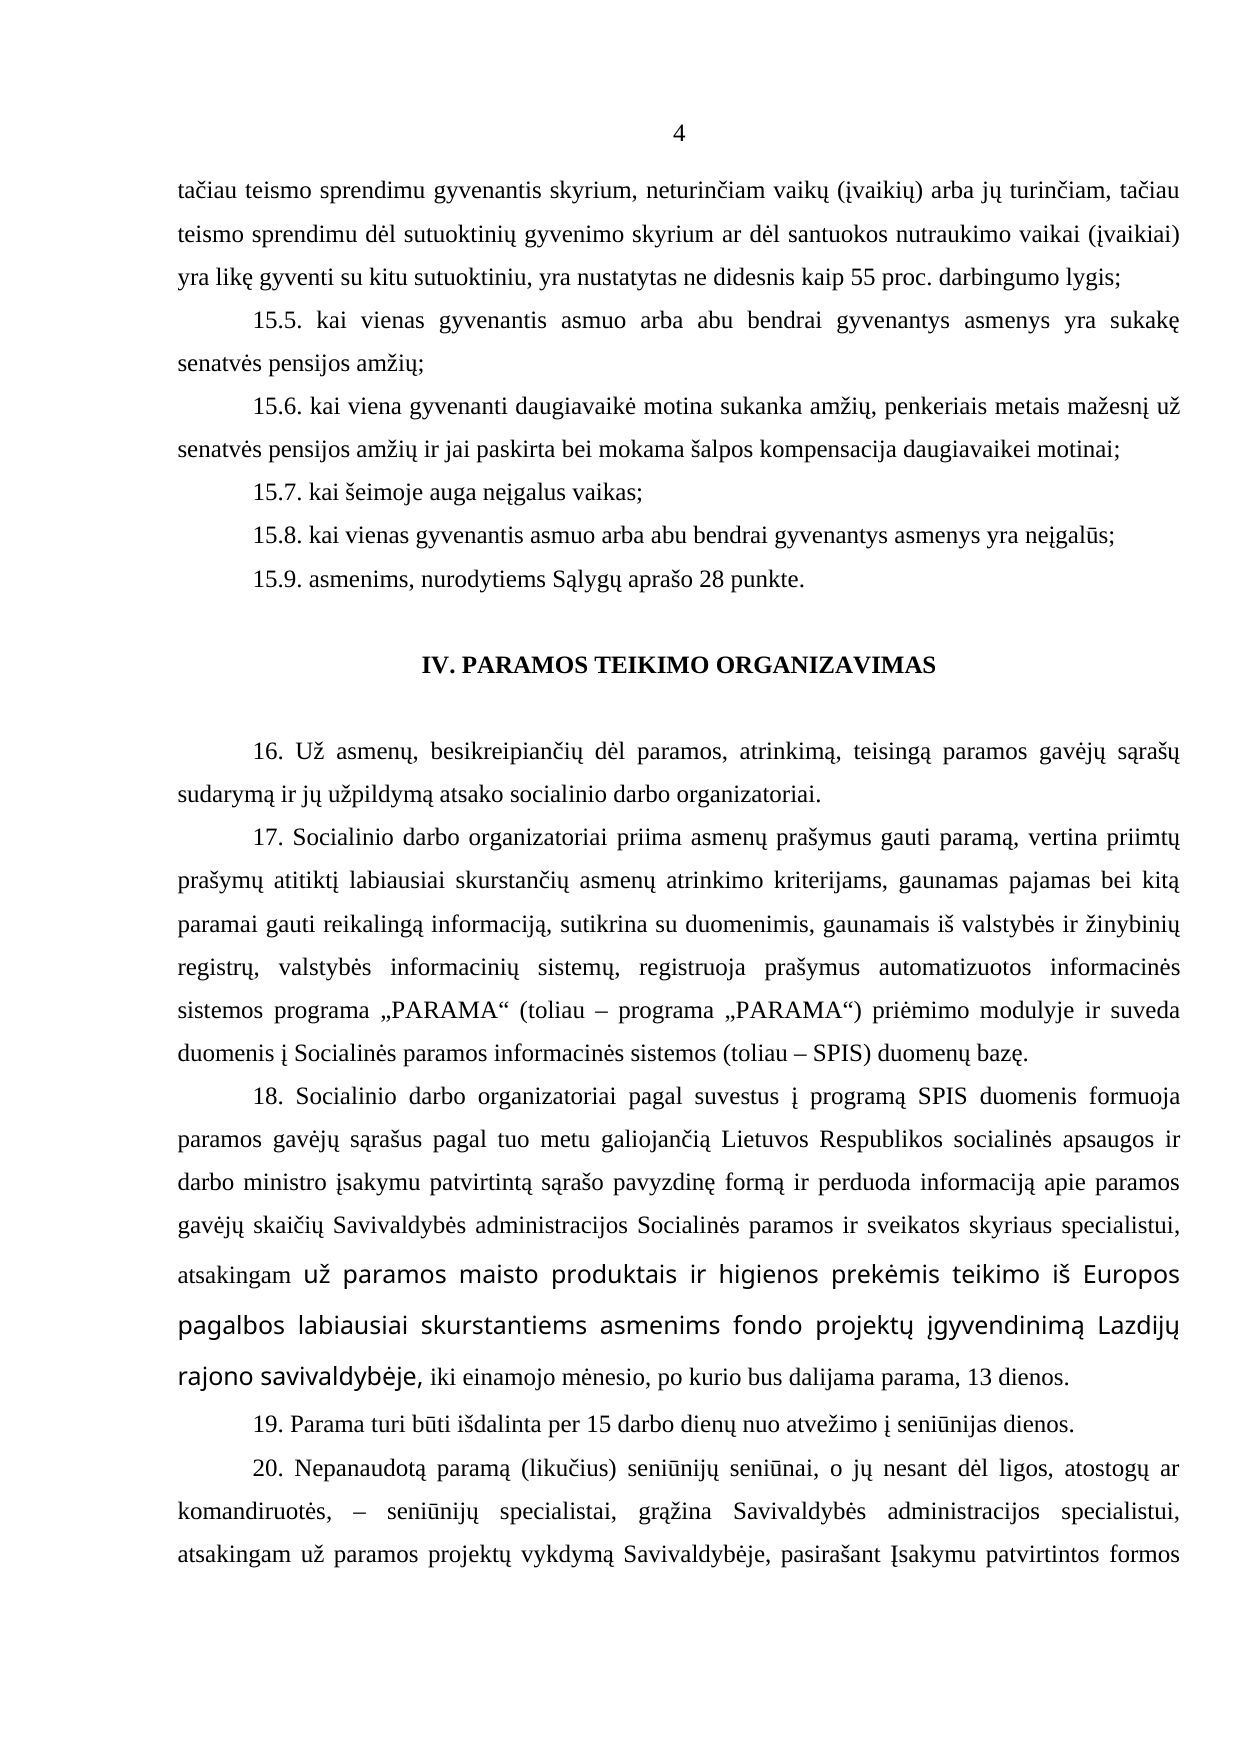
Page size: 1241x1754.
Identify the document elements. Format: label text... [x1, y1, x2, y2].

text 15.5. kai vienas gyvenantis asmuo arba abu bendrai gyvenantys asmenys yra sukakę senatvės pensijos amžių; [177, 305, 1181, 377]
text 18. Socialinio darbo organizatoriai pagal suvestus į programą SPIS duomenis formuoja paramos gavėjų sąrašus pagal tuo metu galiojančią Lietuvos Respublikos socialinės apsaugos ir darbo ministro įsakymu patvirtintą sąrašo pavyzdinę formą ir perduoda informaciją apie paramos gavėjų skaičių Savivaldybės administracijos Socialinės paramos ir sveikatos skyriaus specialistui, atsakingam už paramos maisto produktais ir higienos prekėmis teikimo iš Europos pagalbos labiausiai skurstantiems asmenims fondo projektų įgyvendinimą Lazdijų rajono savivaldybėje, iki einamojo mėnesio, po kurio bus dalijama parama, 13 dienos. [177, 1081, 1181, 1392]
text 17. Socialinio darbo organizatoriai priima asmenų prašymus gauti paramą, vertina priimtų prašymų atitiktį labiausiai skurstančių asmenų atrinkimo kriterijams, gaunamas pajamas bei kitą paramai gauti reikalingą informaciją, sutikrina su duomenimis, gaunamais iš valstybės ir žinybinių registrų, valstybės informacinių sistemų, registruoja prašymus automatizuotos informacinės sistemos programa „PARAMA“ (toliau – programa „PARAMA“) priėmimo modulyje ir suveda duomenis į Socialinės paramos informacinės sistemos (toliau – SPIS) duomenų bazę. [177, 822, 1181, 1067]
text 15.7. kai šeimoje auga neįgalus vaikas; [177, 477, 1181, 506]
text 15.6. kai viena gyvenanti daugiavaikė motina sukanka amžių, penkeriais metais mažesnį už senatvės pensijos amžių ir jai paskirta bei mokama šalpos kompensacija daugiavaikei motinai; [177, 391, 1181, 463]
text 15.8. kai vienas gyvenantis asmuo arba abu bendrai gyvenantys asmenys yra neįgalūs; [177, 521, 1181, 549]
text 15.9. asmenims, nurodytiems Sąlygų aprašo 28 punkte. [177, 564, 1181, 592]
text tačiau teismo sprendimu gyvenantis skyrium, neturinčiam vaikų (įvaikių) arba jų turinčiam, tačiau teismo sprendimu dėl sutuoktinių gyvenimo skyrium ar dėl santuokos nutraukimo vaikai (įvaikiai) yra likę gyventi su kitu sutuoktiniu, yra nustatytas ne didesnis kaip 55 proc. darbingumo lygis; [177, 176, 1181, 291]
text 19. Parama turi būti išdalinta per 15 darbo dienų nuo atvežimo į seniūnijas dienos. [177, 1409, 1181, 1438]
text 20. Nepanaudotą paramą (likučius) seniūnijų seniūnai, o jų nesant dėl ligos, atostogų ar komandiruotės, – seniūnijų specialistai, grąžina Savivaldybės administracijos specialistui, atsakingam už paramos projektų vykdymą Savivaldybėje, pasirašant Įsakymu patvirtintos formos [177, 1453, 1181, 1568]
text 16. Už asmenų, besikreipiančių dėl paramos, atrinkimą, teisingą paramos gavėjų sąrašų sudarymą ir jų užpildymą atsako socialinio darbo organizatoriai. [177, 736, 1181, 808]
text IV. PARAMOS TEIKIMO ORGANIZAVIMAS [177, 650, 1181, 679]
